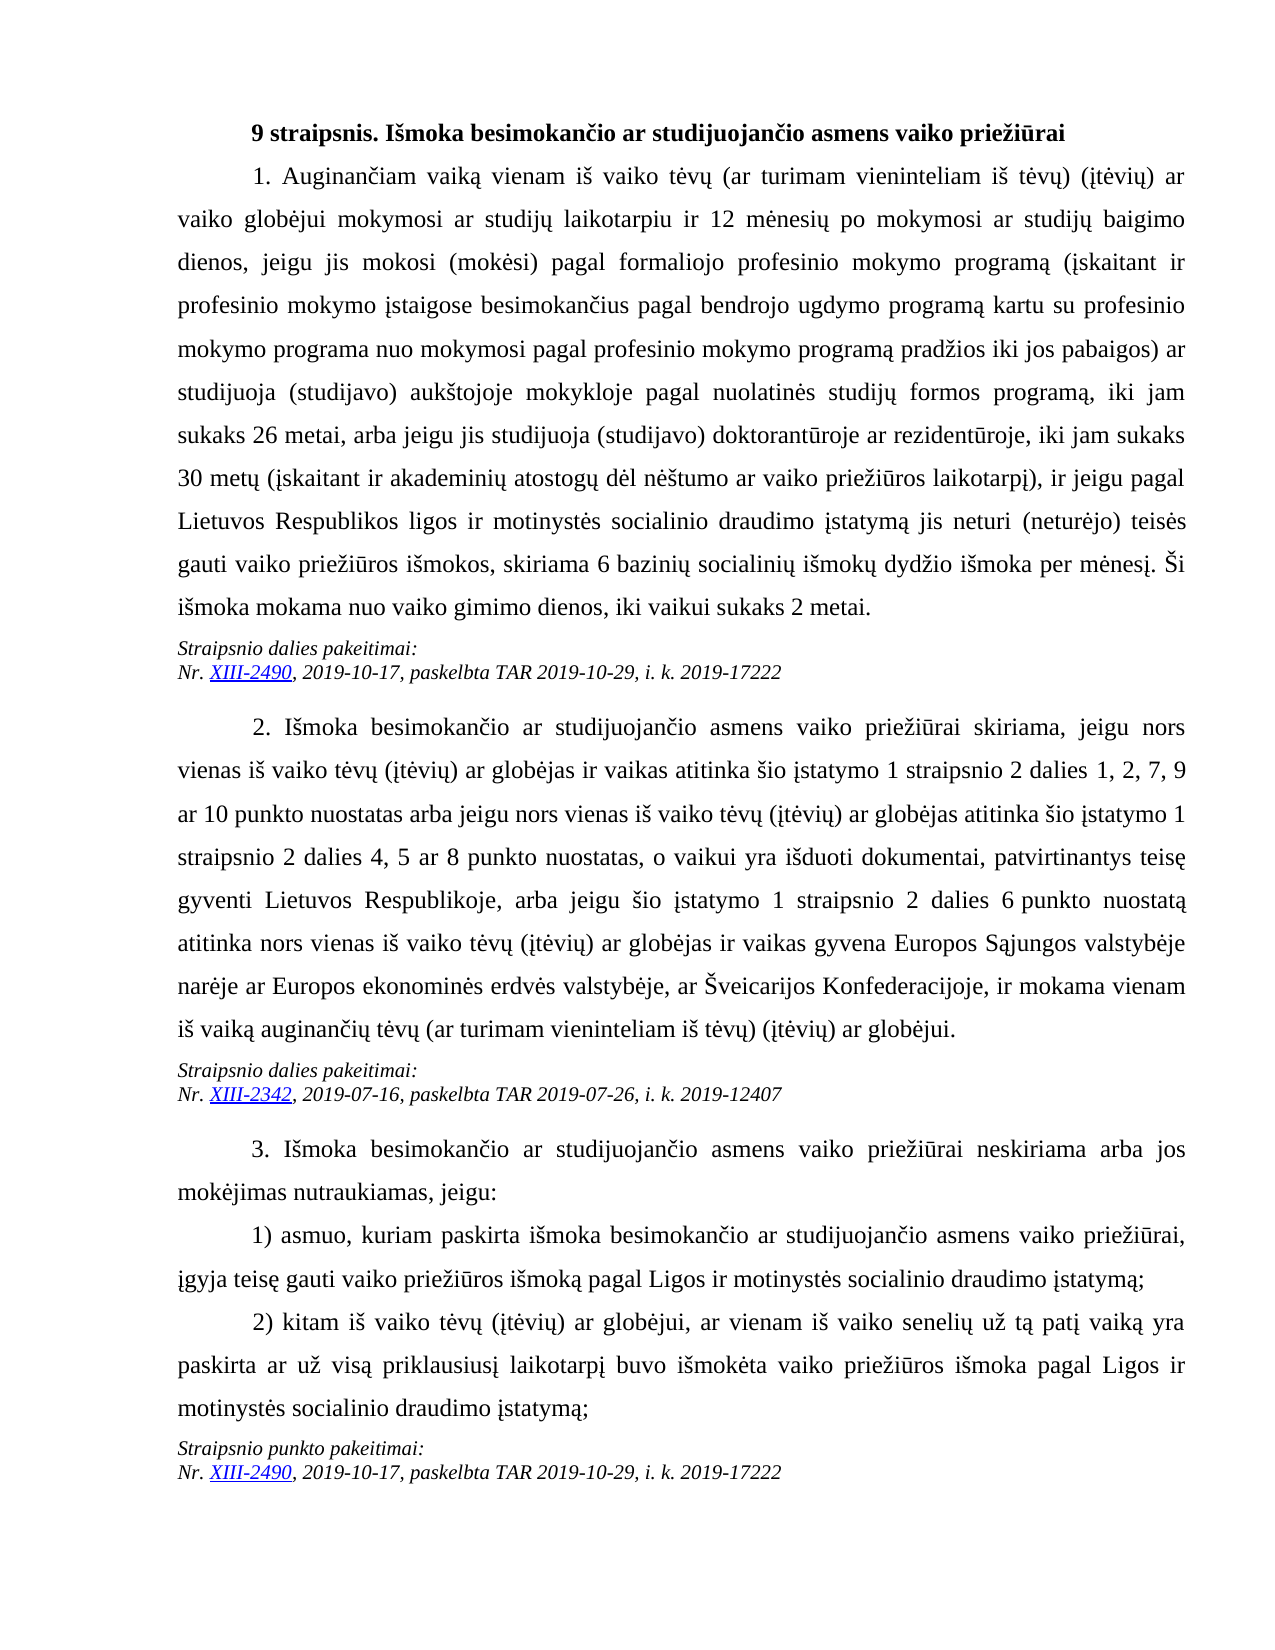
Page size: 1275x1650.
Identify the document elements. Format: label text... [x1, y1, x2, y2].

text Straipsnio punkto pakeitimai: [177, 1436, 1186, 1460]
text Nr. XIII-2490, 2019-10-17, paskelbta TAR 2019-10-29, i. k. 2019-17222 [177, 1460, 1186, 1484]
text Straipsnio dalies pakeitimai: [177, 636, 1186, 660]
text 2. Išmoka besimokančio ar studijuojančio asmens vaiko priežiūrai skiriama, jeigu nors vienas iš vaiko tėvų (įtėvių) ar globėjas ir vaikas atitinka šio įstatymo 1 straipsnio 2 dalies 1, 2, 7, 9 ar 10 punkto nuostatas arba jeigu nors vienas iš vaiko tėvų (įtėvių) ar globėjas atitinka šio įstatymo 1 straipsnio 2 dalies 4, 5 ar 8 punkto nuostatas, o vaikui yra išduoti dokumentai, patvirtinantys teisę gyventi Lietuvos Respublikoje, arba jeigu šio įstatymo 1 straipsnio 2 dalies 6 punkto nuostatą atitinka nors vienas iš vaiko tėvų (įtėvių) ar globėjas ir vaikas gyvena Europos Sąjungos valstybėje narėje ar Europos ekonominės erdvės valstybėje, ar Šveicarijos Konfederacijoje, ir mokama vienam iš vaiką auginančių tėvų (ar turimam vieninteliam iš tėvų) (įtėvių) ar globėjui. [177, 712, 1186, 1043]
text 9 straipsnis. Išmoka besimokančio ar studijuojančio asmens vaiko priežiūrai [177, 118, 1186, 147]
text Nr. XIII-2342, 2019-07-16, paskelbta TAR 2019-07-26, i. k. 2019-12407 [177, 1082, 1186, 1106]
text 1) asmuo, kuriam paskirta išmoka besimokančio ar studijuojančio asmens vaiko priežiūrai, įgyja teisę gauti vaiko priežiūros išmoką pagal Ligos ir motinystės socialinio draudimo įstatymą; [177, 1221, 1186, 1292]
text 1. Auginančiam vaiką vienam iš vaiko tėvų (ar turimam vieninteliam iš tėvų) (įtėvių) ar vaiko globėjui mokymosi ar studijų laikotarpiu ir 12 mėnesių po mokymosi ar studijų baigimo dienos, jeigu jis mokosi (mokėsi) pagal formaliojo profesinio mokymo programą (įskaitant ir profesinio mokymo įstaigose besimokančius pagal bendrojo ugdymo programą kartu su profesinio mokymo programa nuo mokymosi pagal profesinio mokymo programą pradžios iki jos pabaigos) ar studijuoja (studijavo) aukštojoje mokykloje pagal nuolatinės studijų formos programą, iki jam sukaks 26 metai, arba jeigu jis studijuoja (studijavo) doktorantūroje ar rezidentūroje, iki jam sukaks 30 metų (įskaitant ir akademinių atostogų dėl nėštumo ar vaiko priežiūros laikotarpį), ir jeigu pagal Lietuvos Respublikos ligos ir motinystės socialinio draudimo įstatymą jis neturi (neturėjo) teisės gauti vaiko priežiūros išmokos, skiriama 6 bazinių socialinių išmokų dydžio išmoka per mėnesį. Ši išmoka mokama nuo vaiko gimimo dienos, iki vaikui sukaks 2 metai. [177, 161, 1186, 621]
text 2) kitam iš vaiko tėvų (įtėvių) ar globėjui, ar vienam iš vaiko senelių už tą patį vaiką yra paskirta ar už visą priklausiusį laikotarpį buvo išmokėta vaiko priežiūros išmoka pagal Ligos ir motinystės socialinio draudimo įstatymą; [177, 1307, 1186, 1422]
text Straipsnio dalies pakeitimai: [177, 1057, 1186, 1082]
text Nr. XIII-2490, 2019-10-17, paskelbta TAR 2019-10-29, i. k. 2019-17222 [177, 660, 1186, 684]
text 3. Išmoka besimokančio ar studijuojančio asmens vaiko priežiūrai neskiriama arba jos mokėjimas nutraukiamas, jeigu: [177, 1134, 1186, 1206]
